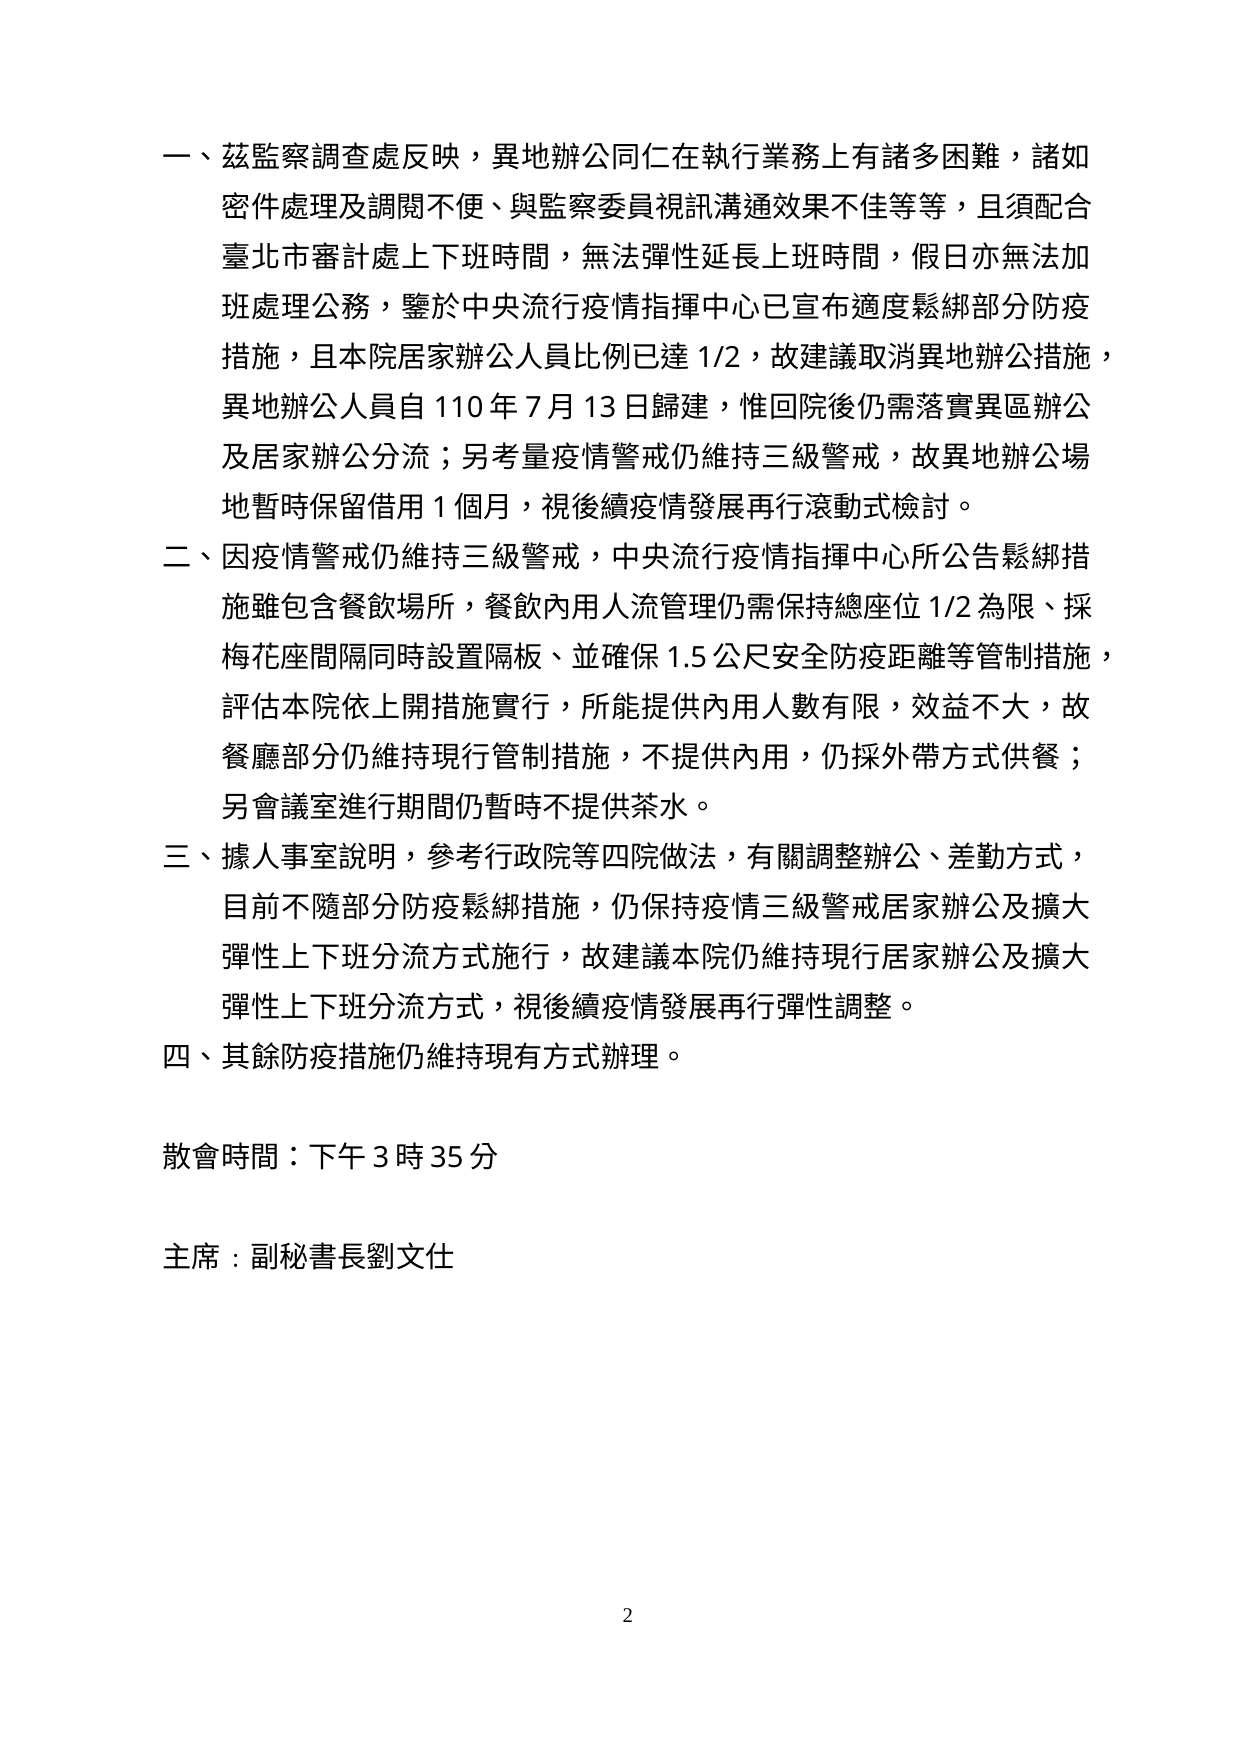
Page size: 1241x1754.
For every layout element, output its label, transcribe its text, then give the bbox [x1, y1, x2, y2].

text 散會時間：下午3時35分 [162, 1127, 1093, 1177]
text 主席﹕副秘書長劉文仕 [162, 1227, 1093, 1277]
list 因疫情警戒仍維持三級警戒，中央流行疫情指揮中心所公告鬆綁措施雖包含餐飲場所，餐飲內用人流管理仍需保持總座位1/2為限、採梅花座間隔同時設置隔板、並確保1.5公尺安全防疫距離等管制措施，評估本院依上開措施實行，所能提供內用人數有限，效益不大，故餐廳部分仍維持現行管制措施，不提供內用，仍採外帶方式供餐；另會議室進行期間仍暫時不提供茶水。 [162, 527, 1093, 827]
list 茲監察調查處反映，異地辦公同仁在執行業務上有諸多困難，諸如密件處理及調閱不便、與監察委員視訊溝通效果不佳等等，且須配合臺北市審計處上下班時間，無法彈性延長上班時間，假日亦無法加班處理公務，鑒於中央流行疫情指揮中心已宣布適度鬆綁部分防疫措施，且本院居家辦公人員比例已達1/2，故建議取消異地辦公措施，異地辦公人員自110年7月13日歸建，惟回院後仍需落實異區辦公及居家辦公分流；另考量疫情警戒仍維持三級警戒，故異地辦公場地暫時保留借用1個月，視後續疫情發展再行滾動式檢討。 [162, 127, 1093, 527]
list 其餘防疫措施仍維持現有方式辦理。 [162, 1027, 1093, 1077]
list 據人事室說明，參考行政院等四院做法，有關調整辦公、差勤方式，目前不隨部分防疫鬆綁措施，仍保持疫情三級警戒居家辦公及擴大彈性上下班分流方式施行，故建議本院仍維持現行居家辦公及擴大彈性上下班分流方式，視後續疫情發展再行彈性調整。 [162, 827, 1093, 1027]
